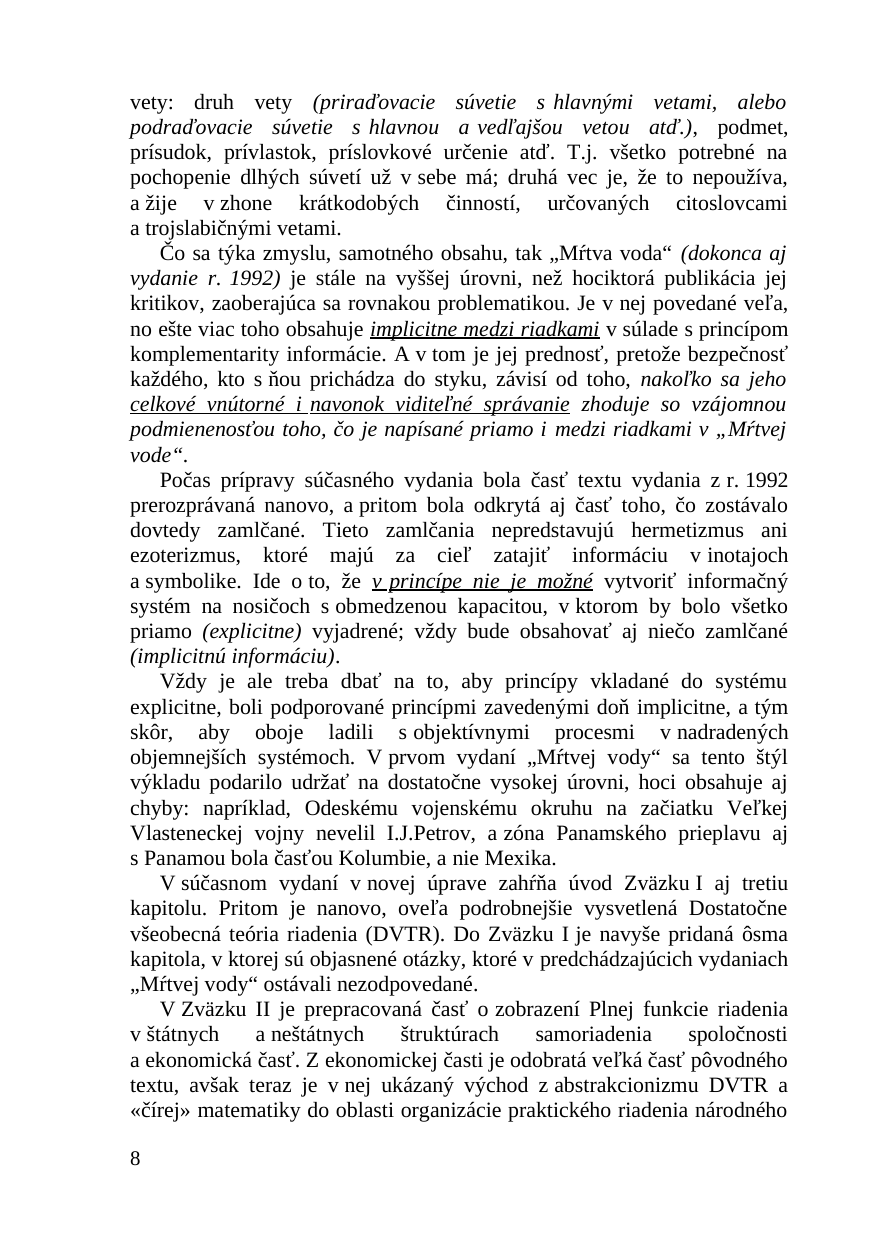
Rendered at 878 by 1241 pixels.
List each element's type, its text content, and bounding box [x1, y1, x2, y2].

text V Zväzku II je prepracovaná časť o zobrazení Plnej funkcie riadenia v štátnych a neštátnych štruktúrach samoriadenia spoločnosti a ekonomická časť. Z ekonomickej časti je odobratá veľká časť pôvodného textu, avšak teraz je v nej ukázaný východ z abstrakcionizmu DVTR a «čírej» matematiky do oblasti organizácie praktického riadenia národného [130, 996, 788, 1122]
text Čo sa týka zmyslu, samotného obsahu, tak „Mŕtva voda“ (dokonca aj vydanie r. 1992) je stále na vyššej úrovni, než hociktorá publikácia jej kritikov, zaoberajúca sa rovnakou problematikou. Je v nej povedané veľa, no ešte viac toho obsahuje implicitne medzi riadkami v súlade s princípom komplementarity informácie. A v tom je jej prednosť, pretože bezpečnosť každého, kto s ňou prichádza do styku, závisí od toho, nakoľko sa jeho celkové vnútorné i navonok viditeľné správanie zhoduje so vzájomnou podmienenosťou toho, čo je napísané priamo i medzi riadkami v „Mŕtvej vode“. [130, 240, 788, 467]
text vety: druh vety (priraďovacie súvetie s hlavnými vetami, alebo podraďovacie súvetie s hlavnou a vedľajšou vetou atď.), podmet, prísudok, prívlastok, príslovkové určenie atď. T.j. všetko potrebné na pochopenie dlhých súvetí už v sebe má; druhá vec je, že to nepoužíva, a žije v zhone krátkodobých činností, určovaných citoslovcami a trojslabičnými vetami. [130, 89, 788, 240]
text Vždy je ale treba dbať na to, aby princípy vkladané do systému explicitne, boli podporované princípmi zavedenými doň implicitne, a tým skôr, aby oboje ladili s objektívnymi procesmi v nadradených objemnejších systémoch. V prvom vydaní „Mŕtvej vody“ sa tento štýl výkladu podarilo udržať na dostatočne vysokej úrovni, hoci obsahuje aj chyby: napríklad, Odeskému vojenskému okruhu na začiatku Veľkej Vlasteneckej vojny nevelil I.J.Petrov, a zóna Panamského prieplavu aj s Panamou bola časťou Kolumbie, a nie Mexika. [130, 668, 788, 870]
text V súčasnom vydaní v novej úprave zahŕňa úvod Zväzku I aj tretiu kapitolu. Pritom je nanovo, oveľa podrobnejšie vysvetlená Dostatočne všeobecná teória riadenia (DVTR). Do Zväzku I je navyše pridaná ôsma kapitola, v ktorej sú objasnené otázky, ktoré v predchádzajúcich vydaniach „Mŕtvej vody“ ostávali nezodpovedané. [130, 870, 788, 996]
text Počas prípravy súčasného vydania bola časť textu vydania z r. 1992 prerozprávaná nanovo, a pritom bola odkrytá aj časť toho, čo zostávalo dovtedy zamlčané. Tieto zamlčania nepredstavujú hermetizmus ani ezoterizmus, ktoré majú za cieľ zatajiť informáciu v inotajoch a symbolike. Ide o to, že v princípe nie je možné vytvoriť informačný systém na nosičoch s obmedzenou kapacitou, v ktorom by bolo všetko priamo (explicitne) vyjadrené; vždy bude obsahovať aj niečo zamlčané (implicitnú informáciu). [130, 467, 788, 668]
